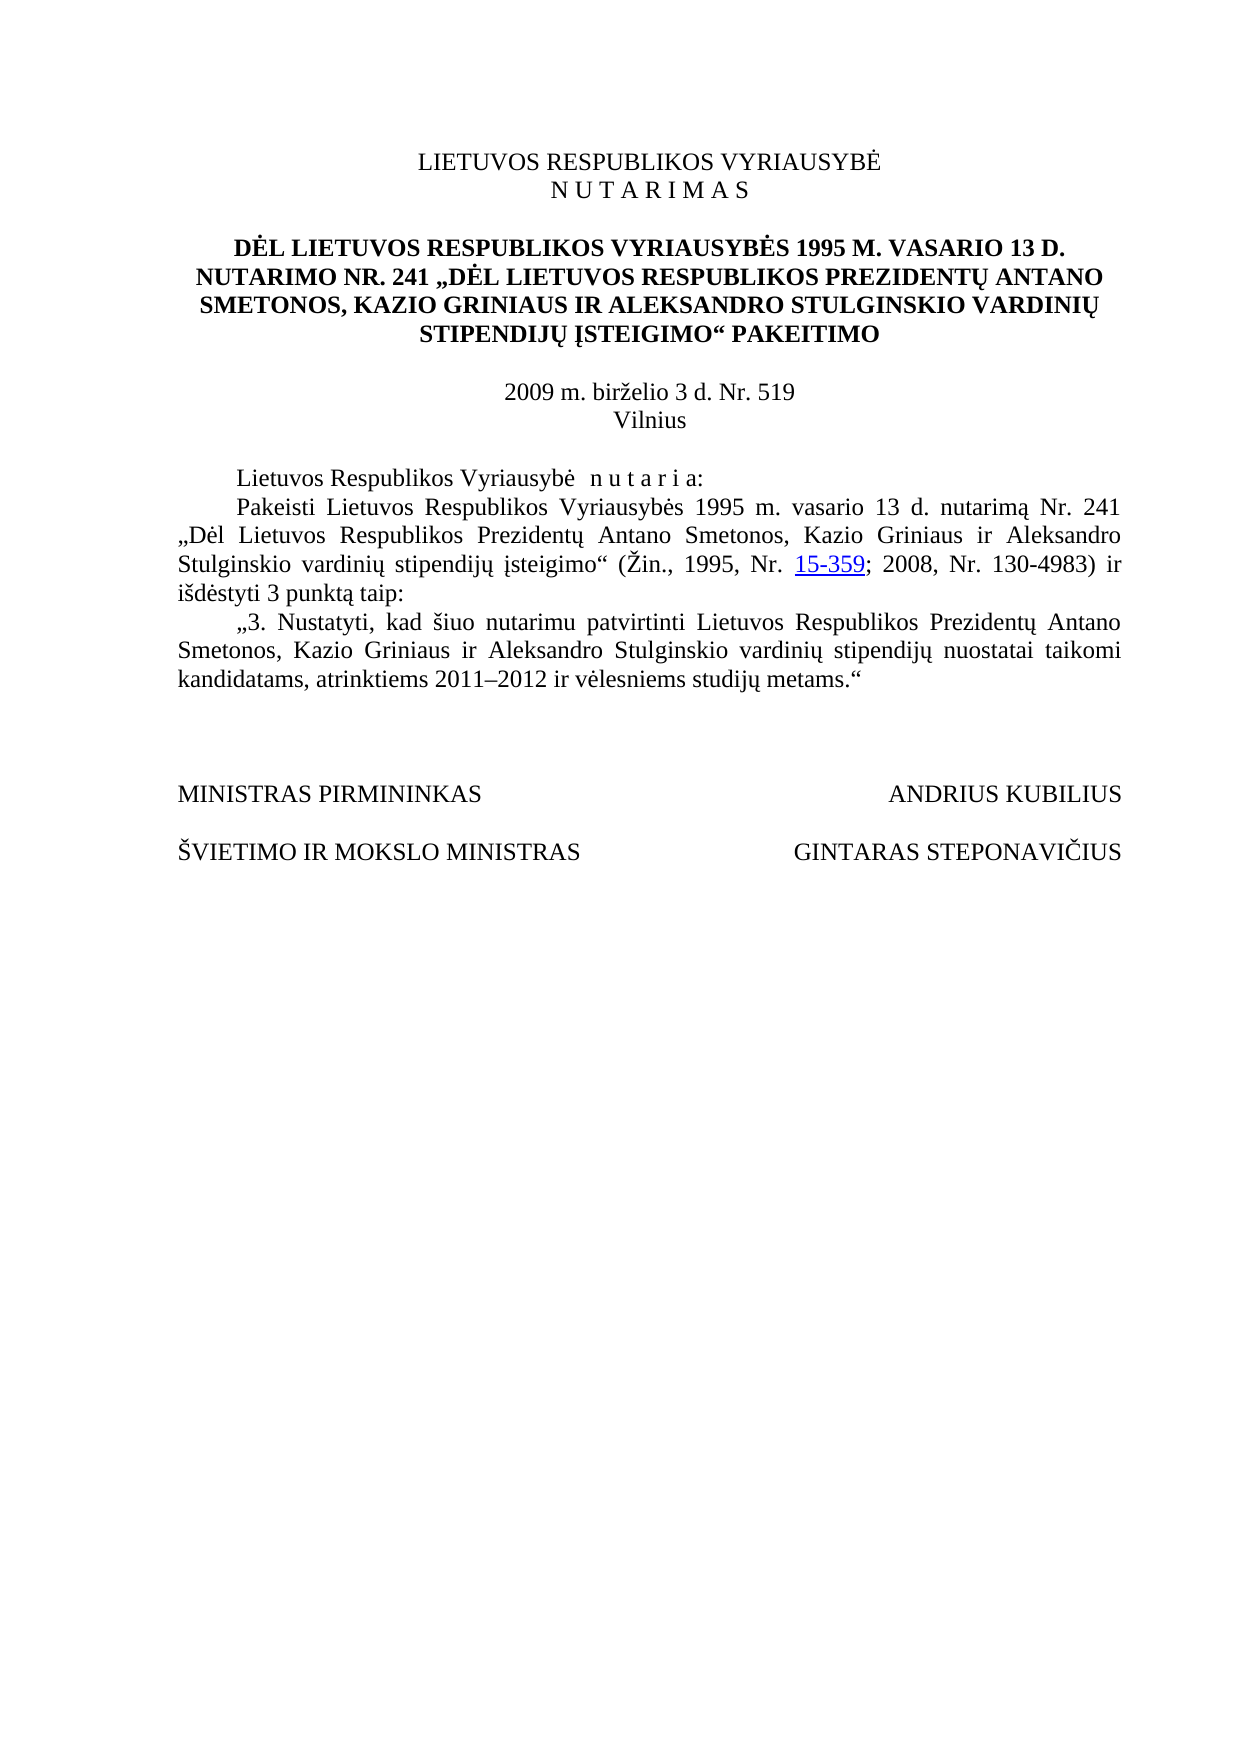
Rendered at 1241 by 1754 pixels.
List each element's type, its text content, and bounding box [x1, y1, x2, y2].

text NUTARIMAS [177, 176, 1122, 204]
text ŠVIETIMO IR MOKSLO MINISTRAS GINTARAS STEPONAVIČIUS [177, 837, 1122, 866]
text Vilnius [177, 406, 1122, 434]
text DĖL LIETUVOS RESPUBLIKOS VYRIAUSYBĖS 1995 M. VASARIO 13 D. NUTARIMO NR. 241 „DĖL LIETUVOS RESPUBLIKOS PREZIDENTŲ ANTANO SMETONOS, KAZIO GRINIAUS IR ALEKSANDRO STULGINSKIO VARDINIŲ STIPENDIJŲ ĮSTEIGIMO“ pakeitimo [177, 233, 1122, 348]
text Pakeisti Lietuvos Respublikos Vyriausybės 1995 m. vasario 13 d. nutarimą Nr. 241 „Dėl Lietuvos Respublikos Prezidentų Antano Smetonos, Kazio Griniaus ir Aleksandro Stulginskio vardinių stipendijų įsteigimo“ (Žin., 1995, Nr. 15-359; 2008, Nr. 130-4983) ir išdėstyti 3 punktą taip: [177, 492, 1122, 607]
text Lietuvos Respublikos Vyriausybė [177, 147, 1122, 176]
text 2009 m. birželio 3 d. Nr. 519 [177, 377, 1122, 406]
text „3. Nustatyti, kad šiuo nutarimu patvirtinti Lietuvos Respublikos Prezidentų Antano Smetonos, Kazio Griniaus ir Aleksandro Stulginskio vardinių stipendijų nuostatai taikomi kandidatams, atrinktiems 2011–2012 ir vėlesniems studijų metams.“ [177, 607, 1122, 693]
text Lietuvos Respublikos Vyriausybė nutaria: [177, 463, 1122, 492]
text MINISTRAS PIRMININKAS ANDRIUS KUBILIUS [177, 779, 1122, 808]
